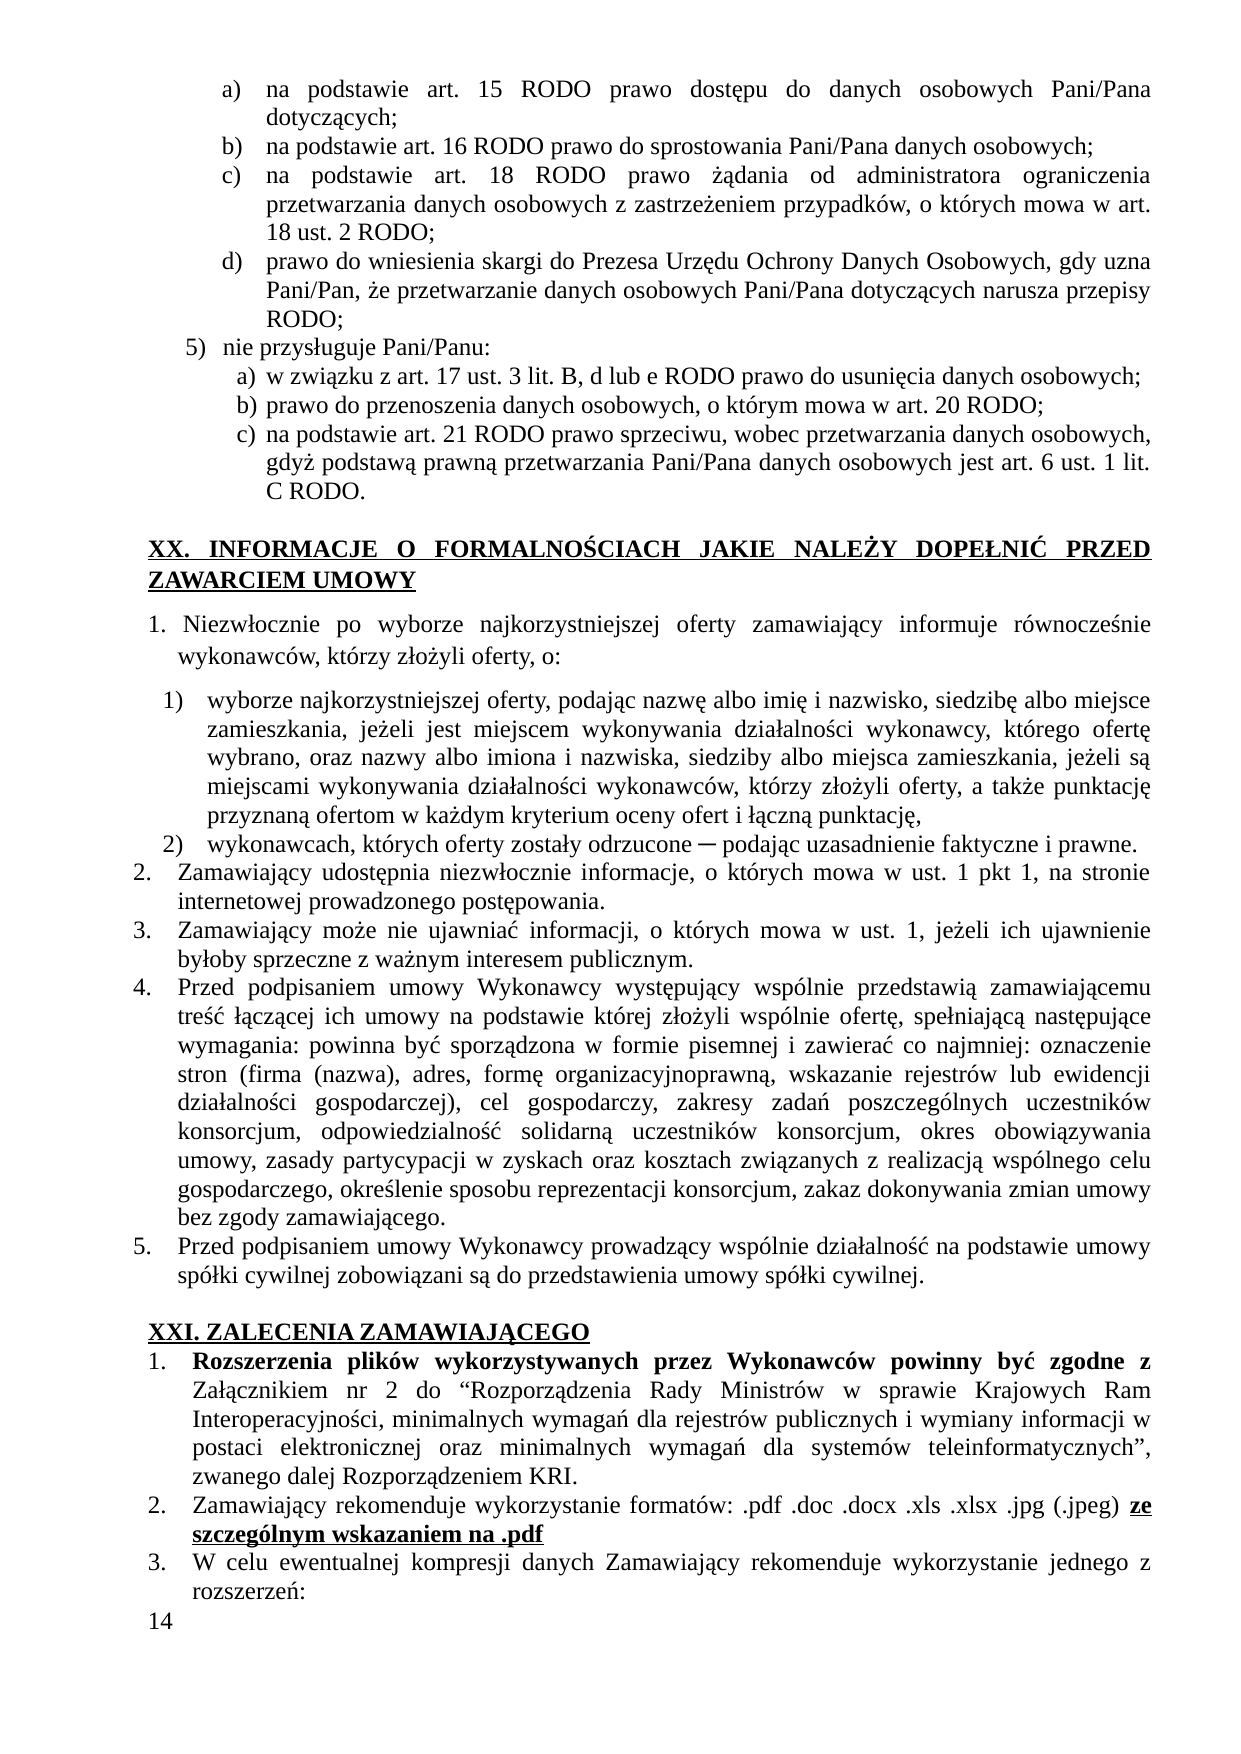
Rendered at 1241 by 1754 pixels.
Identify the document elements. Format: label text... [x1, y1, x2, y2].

list Przed podpisaniem umowy Wykonawcy występujący wspólnie przedstawią zamawiającemu treść łączącej ich umowy na podstawie której złożyli wspólnie ofertę, spełniającą następujące wymagania: powinna być sporządzona w formie pisemnej i zawierać co najmniej: oznaczenie stron (firma (nazwa), adres, formę organizacyjnoprawną, wskazanie rejestrów lub ewidencji działalności gospodarczej), cel gospodarczy, zakresy zadań poszczególnych uczestników konsorcjum, odpowiedzialność solidarną uczestników konsorcjum, okres obowiązywania umowy, zasady partycypacji w zyskach oraz kosztach związanych z realizacją wspólnego celu gospodarczego, określenie sposobu reprezentacji konsorcjum, zakaz dokonywania zmian umowy bez zgody zamawiającego. [133, 972, 1152, 1231]
list Zamawiający udostępnia niezwłocznie informacje, o których mowa w ust. 1 pkt 1, na stronie internetowej prowadzonego postępowania. [133, 857, 1152, 915]
list W celu ewentualnej kompresji danych Zamawiający rekomenduje wykorzystanie jednego z rozszerzeń: [148, 1547, 1152, 1605]
text 1. Niezwłocznie po wyborze najkorzystniejszej oferty zamawiający informuje równocześnie wykonawców, którzy złożyli oferty, o: [148, 609, 1152, 670]
list prawo do wniesienia skargi do Prezesa Urzędu Ochrony Danych Osobowych, gdy uzna Pani/Pan, że przetwarzanie danych osobowych Pani/Pana dotyczących narusza przepisy RODO; [222, 246, 1152, 332]
list Rozszerzenia plików wykorzystywanych przez Wykonawców powinny być zgodne z Załącznikiem nr 2 do “Rozporządzenia Rady Ministrów w sprawie Krajowych Ram Interoperacyjności, minimalnych wymagań dla rejestrów publicznych i wymiany informacji w postaci elektronicznej oraz minimalnych wymagań dla systemów teleinformatycznych”, zwanego dalej Rozporządzeniem KRI. [148, 1346, 1152, 1490]
list na podstawie art. 18 RODO prawo żądania od administratora ograniczenia przetwarzania danych osobowych z zastrzeżeniem przypadków, o których mowa w art. 18 ust. 2 RODO; [222, 160, 1152, 246]
list wyborze najkorzystniejszej oferty, podając nazwę albo imię i nazwisko, siedzibę albo miejsce zamieszkania, jeżeli jest miejscem wykonywania działalności wykonawcy, którego ofertę wybrano, oraz nazwy albo imiona i nazwiska, siedziby albo miejsca zamieszkania, jeżeli są miejscami wykonywania działalności wykonawców, którzy złożyli oferty, a także punktację przyznaną ofertom w każdym kryterium oceny ofert i łączną punktację, [162, 685, 1152, 829]
list prawo do przenoszenia danych osobowych, o którym mowa w art. 20 RODO; [236, 390, 1152, 419]
list na podstawie art. 16 RODO prawo do sprostowania Pani/Pana danych osobowych; [222, 131, 1152, 160]
list Zamawiający może nie ujawniać informacji, o których mowa w ust. 1, jeżeli ich ujawnienie byłoby sprzeczne z ważnym interesem publicznym. [133, 915, 1152, 972]
list Zamawiający rekomenduje wykorzystanie formatów: .pdf .doc .docx .xls .xlsx .jpg (.jpeg) ze szczególnym wskazaniem na .pdf [148, 1490, 1152, 1547]
list Przed podpisaniem umowy Wykonawcy prowadzący wspólnie działalność na podstawie umowy spółki cywilnej zobowiązani są do przedstawienia umowy spółki cywilnej. [133, 1231, 1152, 1289]
text XX. INFORMACJE O FORMALNOŚCIACH JAKIE NALEŻY DOPEŁNIĆ PRZED [148, 534, 1152, 559]
list na podstawie art. 15 RODO prawo dostępu do danych osobowych Pani/Pana dotyczących; [222, 74, 1152, 131]
list nie przysługuje Pani/Panu: [185, 332, 1152, 361]
list w związku z art. 17 ust. 3 lit. B, d lub e RODO prawo do usunięcia danych osobowych; [236, 361, 1152, 390]
subtitle XXI. ZALECENIA ZAMAWIAJĄCEGO [148, 1317, 1152, 1346]
text ZAWARCIEM UMOWY [148, 560, 1152, 594]
list na podstawie art. 21 RODO prawo sprzeciwu, wobec przetwarzania danych osobowych, gdyż podstawą prawną przetwarzania Pani/Pana danych osobowych jest art. 6 ust. 1 lit. C RODO. [236, 419, 1152, 505]
list wykonawcach, których oferty zostały odrzucone ─ podając uzasadnienie faktyczne i prawne. [162, 829, 1152, 857]
